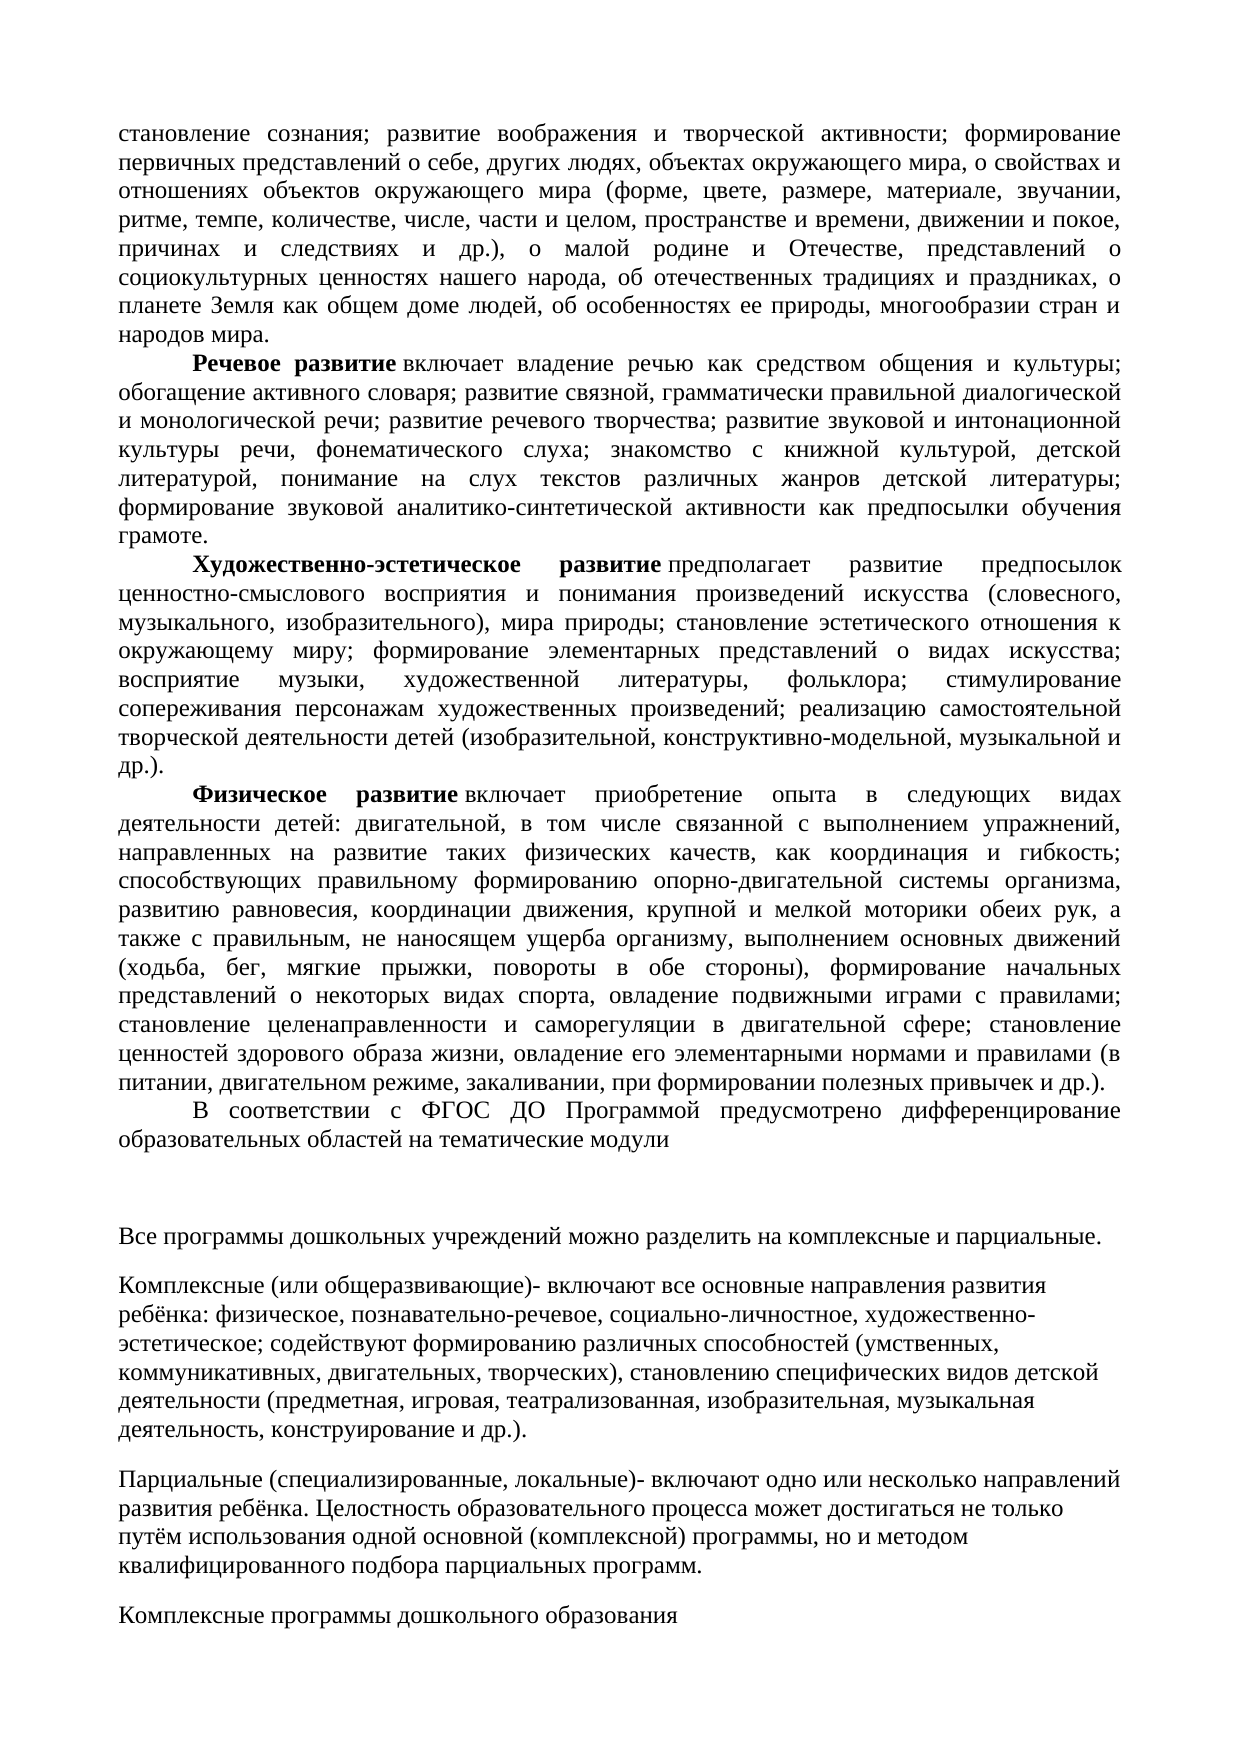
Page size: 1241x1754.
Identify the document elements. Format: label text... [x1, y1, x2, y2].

text Все программы дошкольных учреждений можно разделить на комплексные и парциальные. [118, 1221, 1122, 1250]
text Речевое развитие включает владение речью как средством общения и культуры; обогащение активного словаря; развитие связной, грамматически правильной диалогической и монологической речи; развитие речевого творчества; развитие звуковой и интонационной культуры речи, фонематического слуха; знакомство с книжной культурой, детской литературой, понимание на слух текстов различных жанров детской литературы; формирование звуковой аналитико-синтетической активности как предпосылки обучения грамоте. [118, 348, 1122, 549]
text Комплексные программы дошкольного образования [118, 1600, 1122, 1628]
text Художественно-эстетическое развитие предполагает развитие предпосылок ценностно-смыслового восприятия и понимания произведений искусства (словесного, музыкального, изобразительного), мира природы; становление эстетического отношения к окружающему миру; формирование элементарных представлений о видах искусства; восприятие музыки, художественной литературы, фольклора; стимулирование сопереживания персонажам художественных произведений; реализацию самостоятельной творческой деятельности детей (изобразительной, конструктивно-модельной, музыкальной и др.). [118, 549, 1122, 779]
text становление сознания; развитие воображения и творческой активности; формирование первичных представлений о себе, других людях, объектах окружающего мира, о свойствах и отношениях объектов окружающего мира (форме, цвете, размере, материале, звучании, ритме, темпе, количестве, числе, части и целом, пространстве и времени, движении и покое, причинах и следствиях и др.), о малой родине и Отечестве, представлений о социокультурных ценностях нашего народа, об отечественных традициях и праздниках, о планете Земля как общем доме людей, об особенностях ее природы, многообразии стран и народов мира. [118, 118, 1122, 348]
text Парциальные (специализированные, локальные)- включают одно или несколько направлений развития ребёнка. Целостность образовательного процесса может достигаться не только путём использования одной основной (комплексной) программы, но и методом квалифицированного подбора парциальных программ. [118, 1464, 1122, 1579]
text Комплексные (или общеразвивающие)- включают все основные направления развития ребёнка: физическое, познавательно-речевое, социально-личностное, художественно-эстетическое; содействуют формированию различных способностей (умственных, коммуникативных, двигательных, творческих), становлению специфических видов детской деятельности (предметная, игровая, театрализованная, изобразительная, музыкальная деятельность, конструирование и др.). [118, 1271, 1122, 1443]
text Физическое развитие включает приобретение опыта в следующих видах деятельности детей: двигательной, в том числе связанной с выполнением упражнений, направленных на развитие таких физических качеств, как координация и гибкость; способствующих правильному формированию опорно-двигательной системы организма, развитию равновесия, координации движения, крупной и мелкой моторики обеих рук, а также с правильным, не наносящем ущерба организму, выполнением основных движений (ходьба, бег, мягкие прыжки, повороты в обе стороны), формирование начальных представлений о некоторых видах спорта, овладение подвижными играми с правилами; становление целенаправленности и саморегуляции в двигательной сфере; становление ценностей здорового образа жизни, овладение его элементарными нормами и правилами (в питании, двигательном режиме, закаливании, при формировании полезных привычек и др.). [118, 779, 1122, 1096]
text В соответствии с ФГОС ДО Программой предусмотрено дифференцирование образовательных областей на тематические модули [118, 1096, 1122, 1153]
